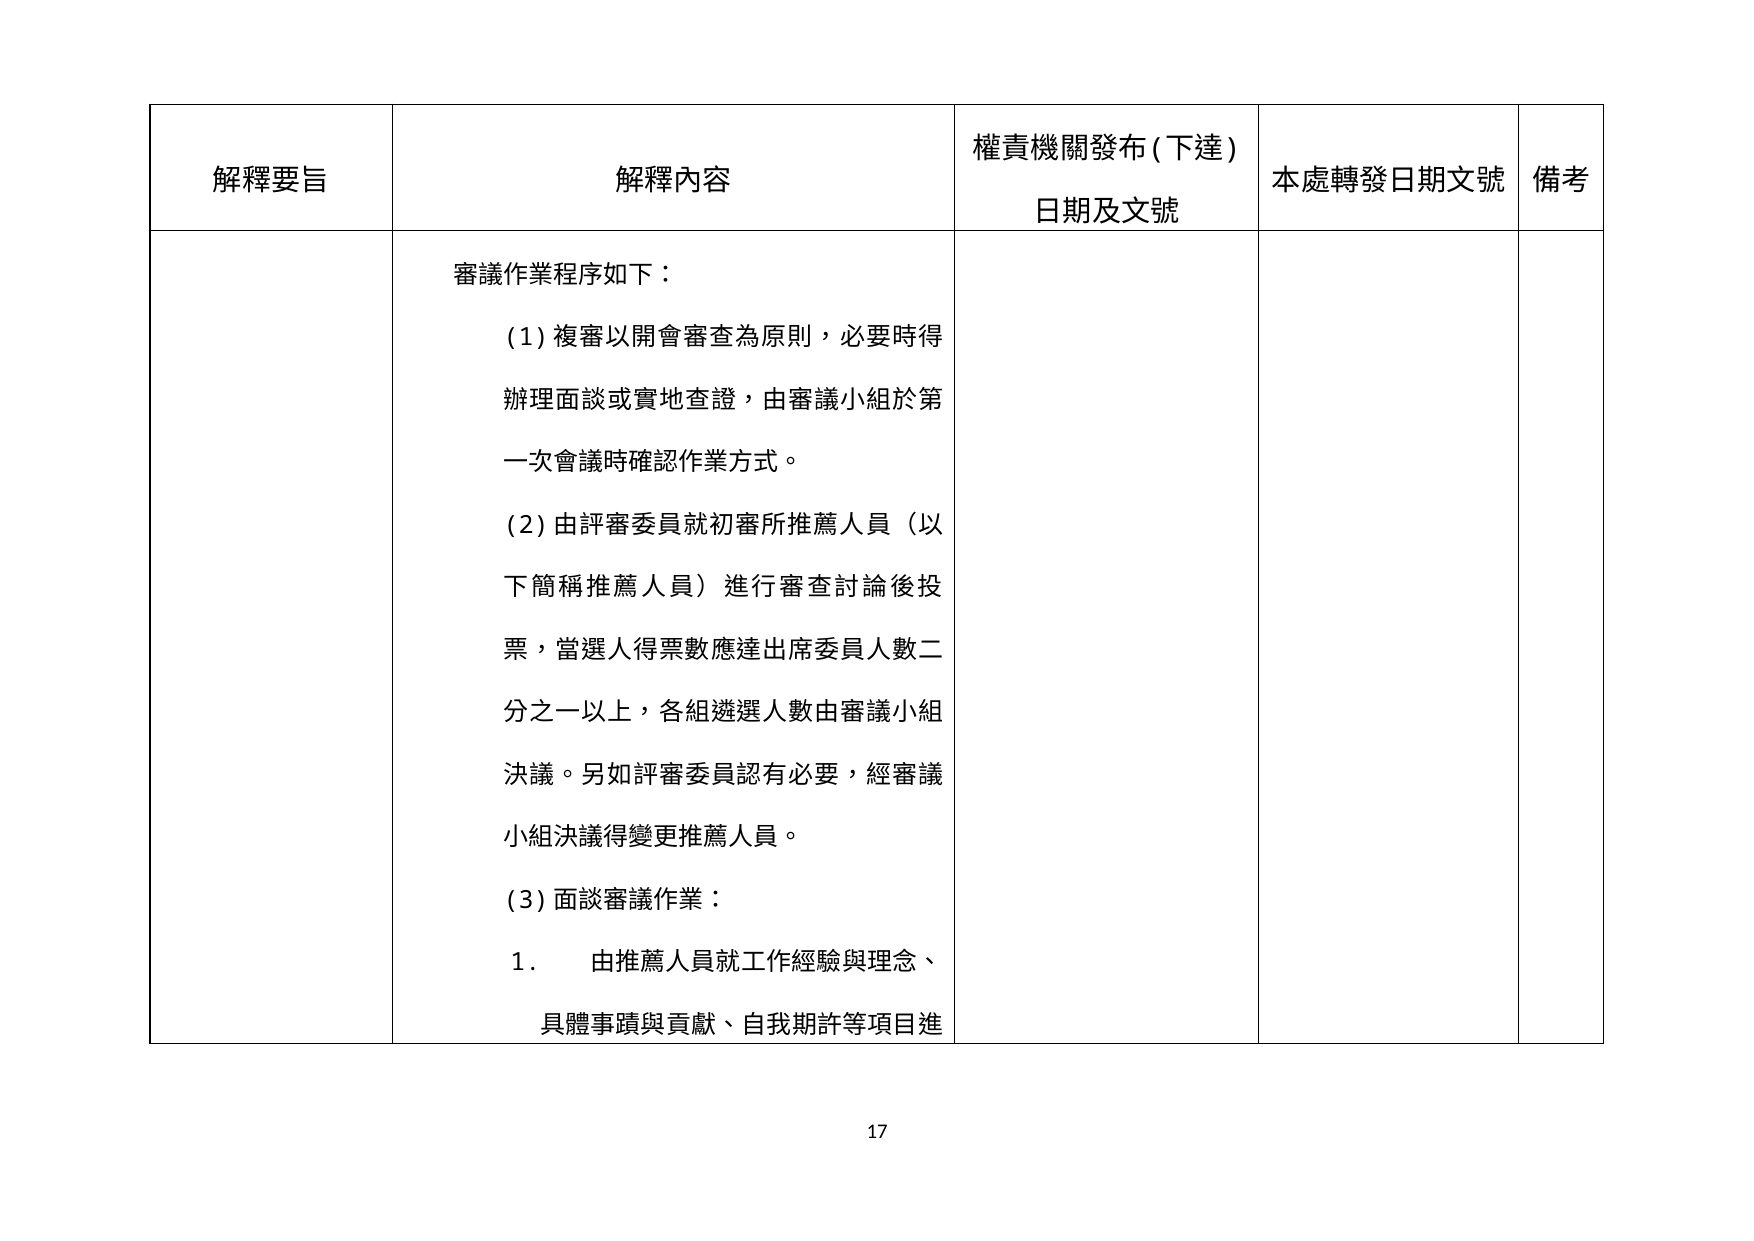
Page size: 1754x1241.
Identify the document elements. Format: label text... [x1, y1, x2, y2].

table_cell 修正行政院表揚模範公務人員要點第五點、第六點、第八點： 第五點： 行政院表揚之模範公務人員，每年以三十五人至四十人為原則，審酌各辦理機關遴薦人選之具體事蹟從嚴核定。 第六點： 模範公務人員由服務機關遴薦，報經各該辦理機關公開評審後，辦理機關應於行政院所定報送期間截止前，將符合第三點選拔條件者一人至二人，送行政院審議。 前項報送期間截止後，公務人員具第三點所定各款事蹟之一，且其事蹟特殊重大有即時遴薦為模範公務人員之必要者，辦理機關得隨時填具有關證明文件送行政院審議。 第八點： 獲選模範公務人員之表揚，由行政院院長頒給獎座及新臺幣八萬元，並給予公假五日，按獲選人員實際請公假日數，每日給予補助費五千元。 前項人員對國家社會公益有直接顯著之特殊重大貢獻者，得酌增發給金額。但最高不超過公務人員傑出貢獻獎所定金額。 第一項所定公假五日，應自獲選之次日起一年內請畢；補助費之請領亦同。 陪同觀禮人員參加頒獎典禮，得補助住宿費及交通費，補助人數以四人為限，由獲選人員於典禮後一個月內檢據向人事總處申請。 人事總處得將獲選人員之模範事蹟編列專輯分送各機關，並請各機關於辦理訓練時，安排工作經驗分享，廣為宣揚。 修正行政院辦理模範公務人員審議程序及表揚作業規定第四點、第五點、第六點： 第四點： 行政院模範公務人員之複審，由行政院院長指定之政務委員擔任召集人，邀集行政院所屬相關機關首長七人至九人擔任評審委員，審議作業程序如下： 複審以開會審查為原則，必要時得辦理面談或實地查證，由審議小組於第一次會議時確認作業方式。 由評審委員就初審所推薦人員（以下簡稱推薦人員）進行審查討論後投票，當選人得票數應達出席委員人數二分之一以上，各組遴選人數由審議小組決議。另如評審委員認有必要，經審議小組決議得變更推薦人員。 面談審議作業： 由推薦人員就工作經驗與理念、具體事蹟與貢獻、自我期許等項目進行十分鐘內之簡報，評審委員詢答時間以五分鐘為原則。 評審委員依評分表之評核項目及權重比率進行評分，再由人事總處彙整評分表並排序，送請評審委員會審查參考。 未參加簡報發表審查者，視同棄權。 實地查證作業：由評審委員一人至二人偕同人事總處人員，就各組入圍複審者進行實地訪查，訪查對象包括其直屬主管及機關人員二人，並就推薦人員平時表現及值得效法等有關部分進行訪談，再由人事總處彙整訪查資料，送請評審委員會審查參考。 第五點： 獲選為行政院模範公務人員者，由行政院於當年十二月前舉辦表揚典禮公開表揚，請行政院院長主持，頒發獎座一座及獎金；並將其模範事蹟編印專輯分送各機關。 獲選人員及陪同觀禮人員參加頒獎典禮，得補助住宿費及交通費，觀禮人員之補助以四人為限，規定如下： 居住地點距離頒獎典禮所在地六十公里以上，且有住宿事實者，得補助住宿費，以每人二千元為上限。 搭乘大眾運輸工具，或駕駛自用汽（機）車者，得補助交通費；其補助相關事項準用國內出差旅費報支要點規定。 獲獎人員應於頒獎典禮後一個月內檢據覈實申請。 第六點： 為期審議作業公開、公平、公正、客觀，評審委員對涉及本身、配偶及三親等以內血親或姻親、或具直接監督關係等遴薦案之審議，應自行迴避。 [393, 231, 954, 1043]
table_cell [955, 231, 1258, 1043]
table_cell [1259, 231, 1518, 1043]
table_header 權責機關發布(下達) 日期及文號 [955, 105, 1258, 229]
table_header 解釋要旨 [151, 105, 392, 229]
table_header 本處轉發日期文號 [1259, 105, 1518, 229]
table_cell [1519, 231, 1603, 1043]
table_cell [151, 231, 392, 1043]
table_header 解釋內容 [393, 105, 954, 229]
table_header 備考 [1519, 105, 1603, 229]
